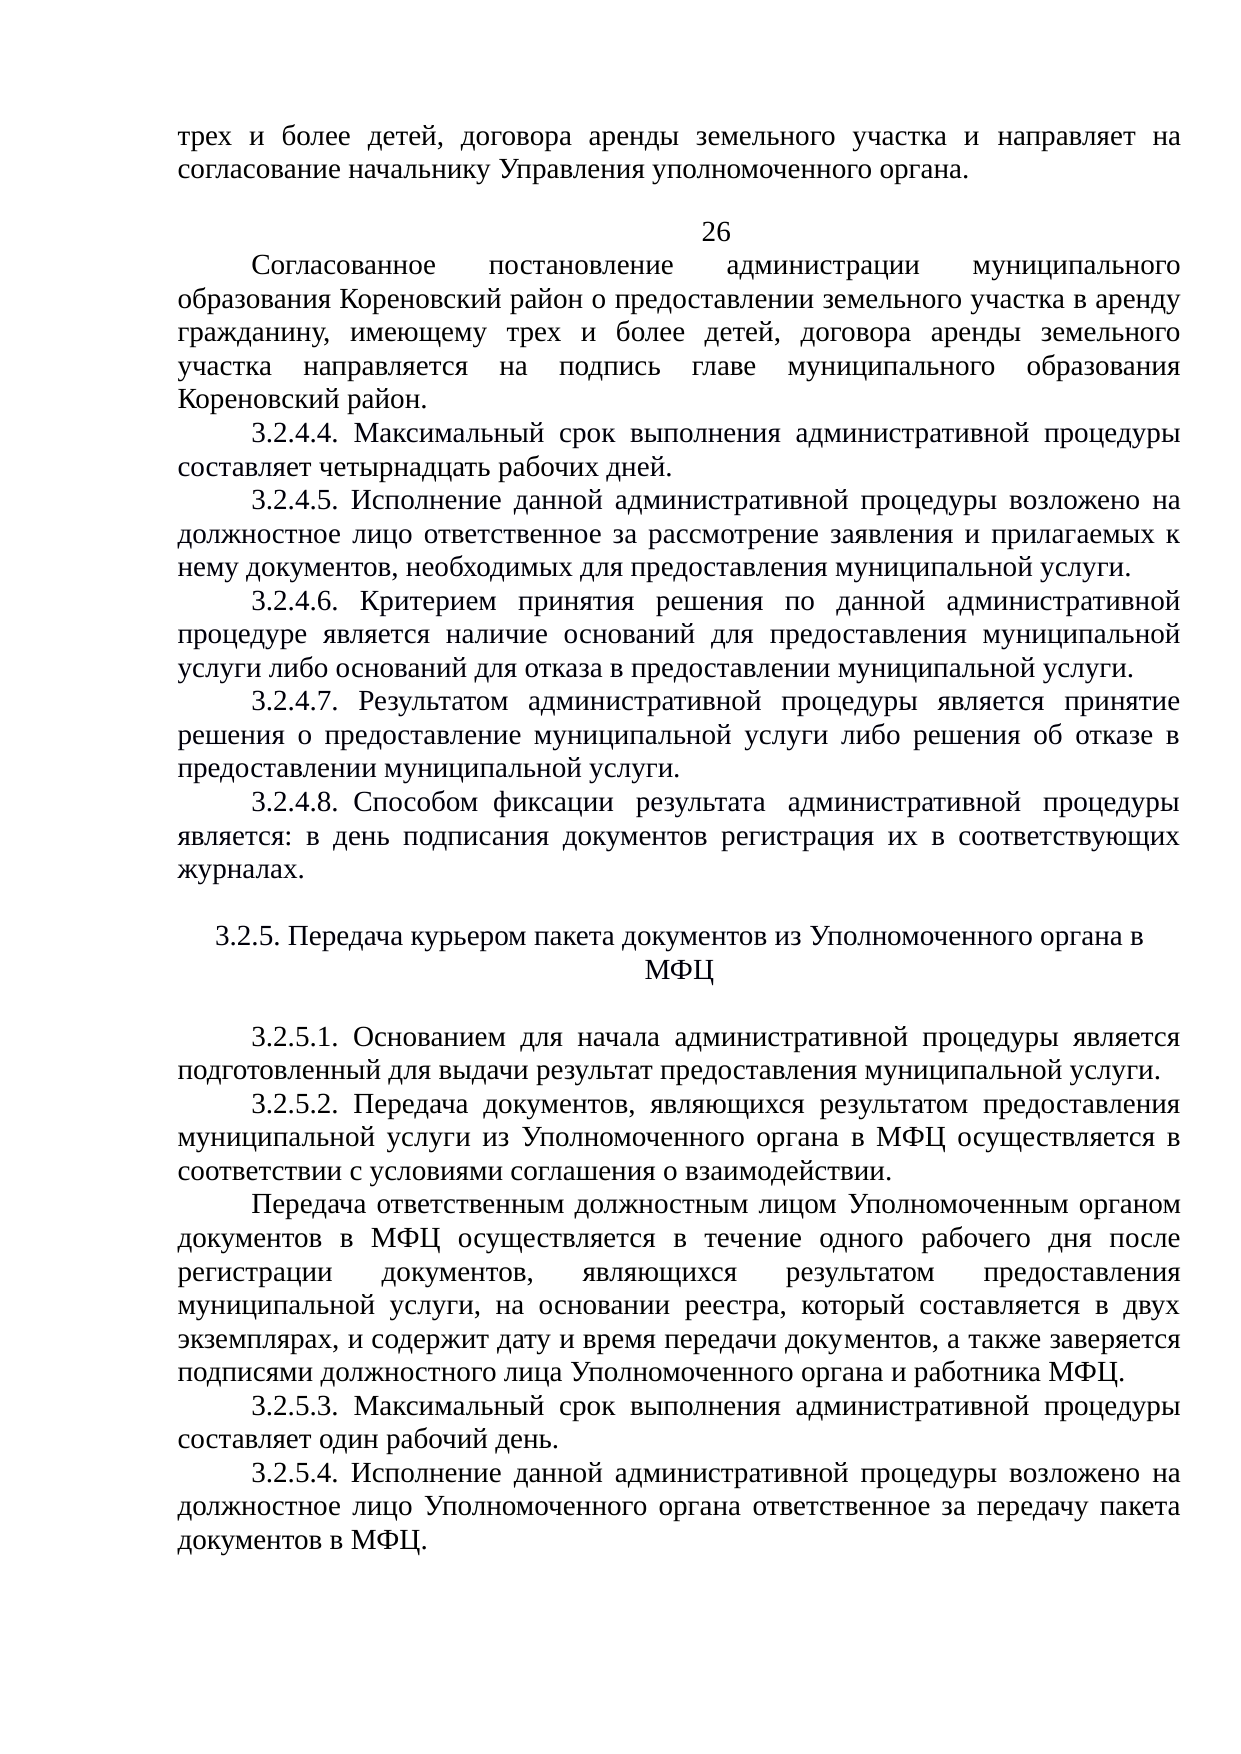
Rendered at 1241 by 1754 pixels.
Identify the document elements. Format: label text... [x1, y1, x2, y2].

text 3.2.4.4. Максимальный срок выполнения административной процедуры составляет четырнадцать рабочих дней. [177, 415, 1181, 482]
text Согласованное постановление администрации муниципального образования Кореновский район о предоставлении земельного участка в аренду гражданину, имеющему трех и более детей, договора аренды земельного участка направляется на подпись главе муниципального образования Кореновский район. [177, 247, 1181, 415]
text 3.2.5. Передача курьером пакета документов из Уполномоченного органа в МФЦ [177, 918, 1181, 985]
text 3.2.4.7. Результатом административной процедуры является принятие решения о предоставление муниципальной услуги либо решения об отказе в предоставлении муниципальной услуги. [177, 683, 1181, 784]
text 3.2.5.2. Передача документов, являющихся результатом предоставления муниципальной услуги из Уполномоченного органа в МФЦ осуществляется в соответствии с условиями соглашения о взаимодействии. [177, 1086, 1181, 1187]
text 3.2.4.5. Исполнение данной административной процедуры возложено на должностное лицо ответственное за рассмотрение заявления и прилагаемых к нему документов, необходимых для предоставления муниципальной услуги. [177, 482, 1181, 583]
text является: в день подписания документов регистрация их в соответствующих журналах. [177, 818, 1181, 885]
text Передача ответственным должностным лицом Уполномоченным органом документов в МФЦ осуществляется в тече­ние одного рабочего дня после регистрации документов, являющихся результатом предоставления муниципальной услуги, на основании реестра, который составляется в двух экземплярах, и содержит дату и время передачи доку­ментов, а также заверяется подписями должностного лица Уполномоченного органа и работника МФЦ. [177, 1187, 1181, 1388]
text 26 [177, 214, 1181, 247]
text 3.2.4.6. Критерием принятия решения по данной административной процедуре является наличие оснований для предоставления муниципальной услуги либо оснований для отказа в предоставлении муниципальной услуги. [177, 583, 1181, 683]
text 3.2.5.1. Основанием для начала административной процедуры является под­готовленный для выдачи результат предоставления муниципальной услуги. [177, 1019, 1181, 1086]
text 3.2.5.4. Исполнение данной административной процедуры возложено на должностное лицо Уполномоченного органа ответственное за передачу пакета документов в МФЦ. [177, 1455, 1181, 1556]
text трех и более детей, договора аренды земельного участка и направляет на согласование начальнику Управления уполномоченного органа. [177, 118, 1181, 185]
text 3.2.4.8. Способом фиксации результата административной процедуры [177, 784, 1181, 818]
text 3.2.5.3. Максимальный срок выполнения административной процедуры составляет один рабочий день. [177, 1388, 1181, 1455]
